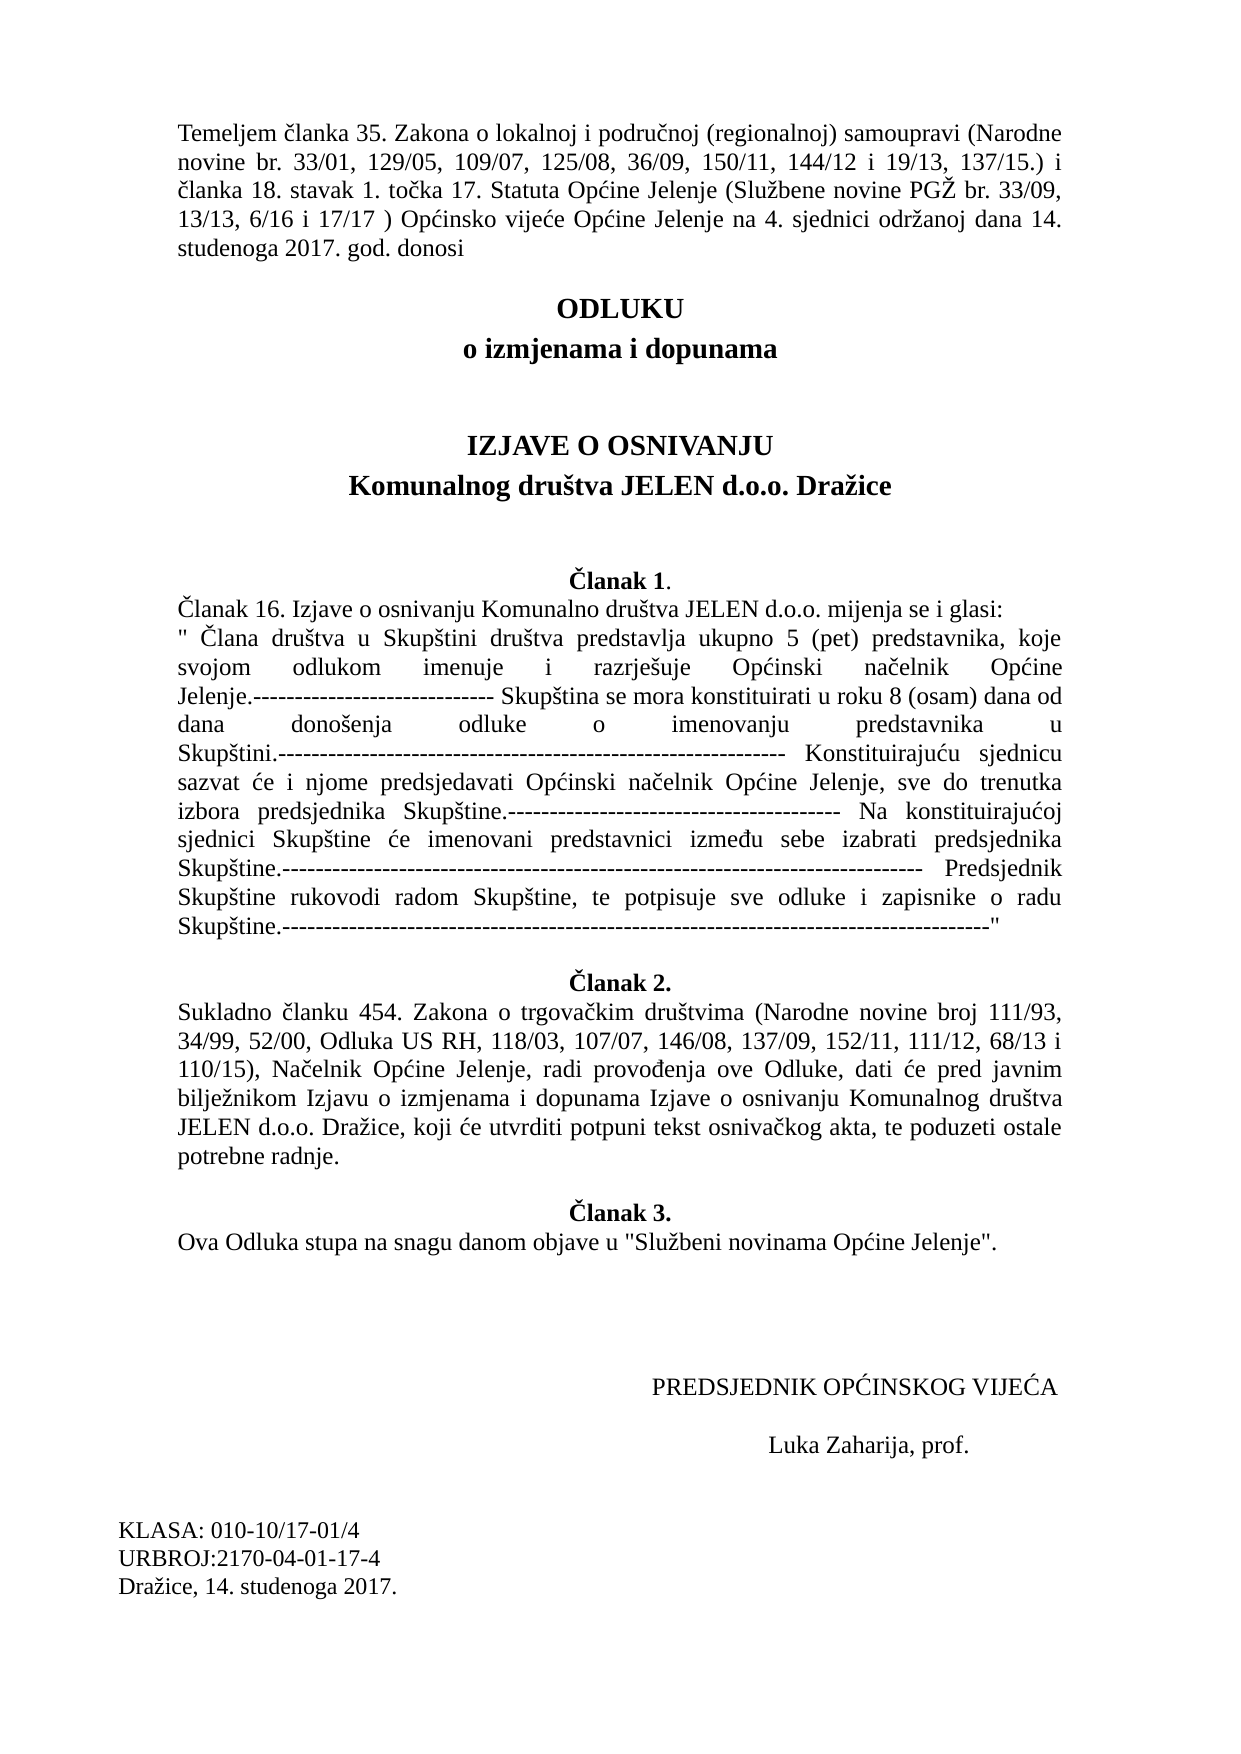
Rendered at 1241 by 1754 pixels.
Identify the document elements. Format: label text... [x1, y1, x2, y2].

text Članak 3. [177, 1198, 1063, 1227]
text Članak 2. [177, 968, 1063, 997]
text KLASA: 010-10/17-01/4 [118, 1516, 1122, 1544]
text Temeljem članka 35. Zakona o lokalnoj i područnoj (regionalnoj) samoupravi (Narodne novine br. 33/01, 129/05, 109/07, 125/08, 36/09, 150/11, 144/12 i 19/13, 137/15.) i članka 18. stavak 1. točka 17. Statuta Općine Jelenje (Službene novine PGŽ br. 33/09, 13/13, 6/16 i 17/17 ) Općinsko vijeće Općine Jelenje na 4. sjednici održanoj dana 14. studenoga 2017. god. donosi [177, 118, 1063, 262]
text URBROJ:2170-04-01-17-4 [118, 1544, 1122, 1571]
text Komunalnog društva JELEN d.o.o. Dražice [177, 468, 1063, 502]
text Članak 16. Izjave o osnivanju Komunalno društva JELEN d.o.o. mijenja se i glasi: [177, 594, 1063, 623]
text Luka Zaharija, prof. [177, 1430, 1063, 1459]
text " Člana društva u Skupštini društva predstavlja ukupno 5 (pet) predstavnika, koje svojom odlukom imenuje i razrješuje Općinski načelnik Općine Jelenje.----------------------------- Skupština se mora konstituirati u roku 8 (osam) dana od dana donošenja odluke o imenovanju predstavnika u Skupštini.------------------------------------------------------------- Konstituirajuću sjednicu sazvat će i njome predsjedavati Općinski načelnik Općine Jelenje, sve do trenutka izbora predsjednika Skupštine.---------------------------------------- Na konstituirajućoj sjednici Skupštine će imenovani predstavnici između sebe izabrati predsjednika Skupštine.----------------------------------------------------------------------------- Predsjednik Skupštine rukovodi radom Skupštine, te potpisuje sve odluke i zapisnike o radu Skupštine.-------------------------------------------------------------------------------------" [177, 623, 1063, 939]
text Sukladno članku 454. Zakona o trgovačkim društvima (Narodne novine broj 111/93, 34/99, 52/00, Odluka US RH, 118/03, 107/07, 146/08, 137/09, 152/11, 111/12, 68/13 i 110/15), Načelnik Općine Jelenje, radi provođenja ove Odluke, dati će pred javnim bilježnikom Izjavu o izmjenama i dopunama Izjave o osnivanju Komunalnog društva JELEN d.o.o. Dražice, koji će utvrditi potpuni tekst osnivačkog akta, te poduzeti ostale potrebne radnje. [177, 997, 1063, 1169]
text IZJAVE O OSNIVANJU [177, 428, 1063, 462]
text Ova Odluka stupa na snagu danom objave u "Službeni novinama Općine Jelenje". [177, 1227, 1063, 1256]
text Članak 1. [177, 566, 1063, 594]
text ODLUKU [177, 291, 1063, 325]
text Dražice, 14. studenoga 2017. [118, 1571, 1122, 1600]
text o izmjenama i dopunama [177, 331, 1063, 364]
text PREDSJEDNIK OPĆINSKOG VIJEĆA [177, 1372, 1063, 1401]
